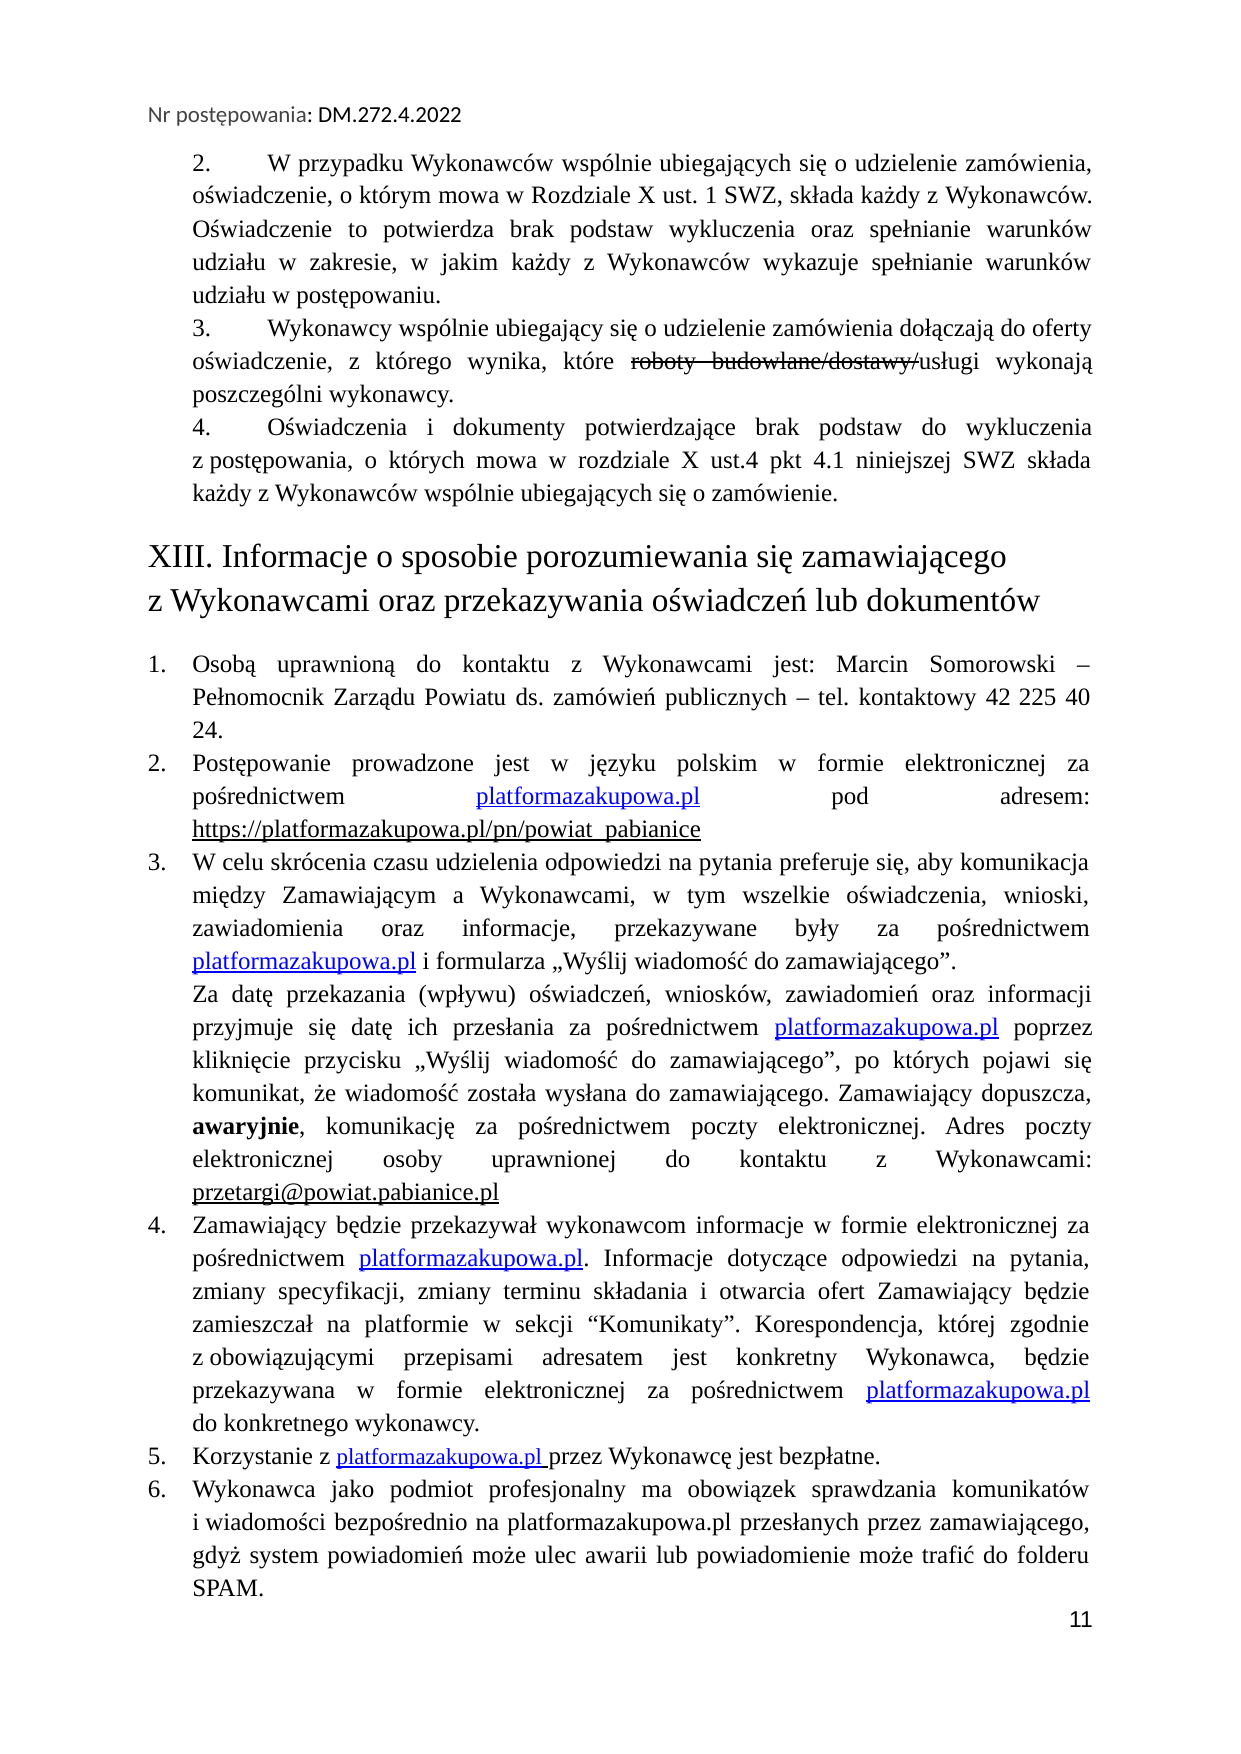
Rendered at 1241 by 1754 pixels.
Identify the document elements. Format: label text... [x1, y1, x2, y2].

list W celu skrócenia czasu udzielenia odpowiedzi na pytania preferuje się, aby komunikacja między Zamawiającym a Wykonawcami, w tym wszelkie oświadczenia, wnioski, zawiadomienia oraz informacje, przekazywane były za pośrednictwem platformazakupowa.pl i formularza „Wyślij wiadomość do zamawiającego”. [148, 847, 1090, 975]
text Za datę przekazania (wpływu) oświadczeń, wniosków, zawiadomień oraz informacji przyjmuje się datę ich przesłania za pośrednictwem platformazakupowa.pl poprzez kliknięcie przycisku „Wyślij wiadomość do zamawiającego”, po których pojawi się komunikat, że wiadomość została wysłana do zamawiającego. Zamawiający dopuszcza, awaryjnie, komunikację za pośrednictwem poczty elektronicznej. Adres poczty elektronicznej osoby uprawnionej do kontaktu z Wykonawcami: przetargi@powiat.pabianice.pl [192, 979, 1093, 1206]
list Postępowanie prowadzone jest w języku polskim w formie elektronicznej za pośrednictwem platformazakupowa.pl pod adresem: https://platformazakupowa.pl/pn/powiat_pabianice [148, 748, 1090, 843]
list Korzystanie z platformazakupowa.pl przez Wykonawcę jest bezpłatne. [148, 1441, 1090, 1470]
list W przypadku Wykonawców wspólnie ubiegających się o udzielenie zamówienia, oświadczenie, o którym mowa w Rozdziale X ust. 1 SWZ, składa każdy z Wykonawców. Oświadczenie to potwierdza brak podstaw wykluczenia oraz spełnianie warunków udziału w zakresie, w jakim każdy z Wykonawców wykazuje spełnianie warunków udziału w postępowaniu. [192, 148, 1093, 308]
list Wykonawcy wspólnie ubiegający się o udzielenie zamówienia dołączają do oferty oświadczenie, z którego wynika, które roboty budowlane/dostawy/usługi wykonają poszczególni wykonawcy. [192, 313, 1093, 407]
list Oświadczenia i dokumenty potwierdzające brak podstaw do wykluczenia z postępowania, o których mowa w rozdziale X ust.4 pkt 4.1 niniejszej SWZ składa każdy z Wykonawców wspólnie ubiegających się o zamówienie. [192, 412, 1093, 507]
subtitle XIII. Informacje o sposobie porozumiewania się zamawiającego z Wykonawcami oraz przekazywania oświadczeń lub dokumentów [148, 536, 1093, 618]
list Wykonawca jako podmiot profesjonalny ma obowiązek sprawdzania komunikatów i wiadomości bezpośrednio na platformazakupowa.pl przesłanych przez zamawiającego, gdyż system powiadomień może ulec awarii lub powiadomienie może trafić do folderu SPAM. [148, 1474, 1090, 1602]
list Zamawiający będzie przekazywał wykonawcom informacje w formie elektronicznej za pośrednictwem platformazakupowa.pl. Informacje dotyczące odpowiedzi na pytania, zmiany specyfikacji, zmiany terminu składania i otwarcia ofert Zamawiający będzie zamieszczał na platformie w sekcji “Komunikaty”. Korespondencja, której zgodnie z obowiązującymi przepisami adresatem jest konkretny Wykonawca, będzie przekazywana w formie elektronicznej za pośrednictwem platformazakupowa.pl do konkretnego wykonawcy. [148, 1210, 1090, 1437]
list Osobą uprawnioną do kontaktu z Wykonawcami jest: Marcin Somorowski – Pełnomocnik Zarządu Powiatu ds. zamówień publicznych – tel. kontaktowy 42 225 40 24. [148, 649, 1090, 744]
